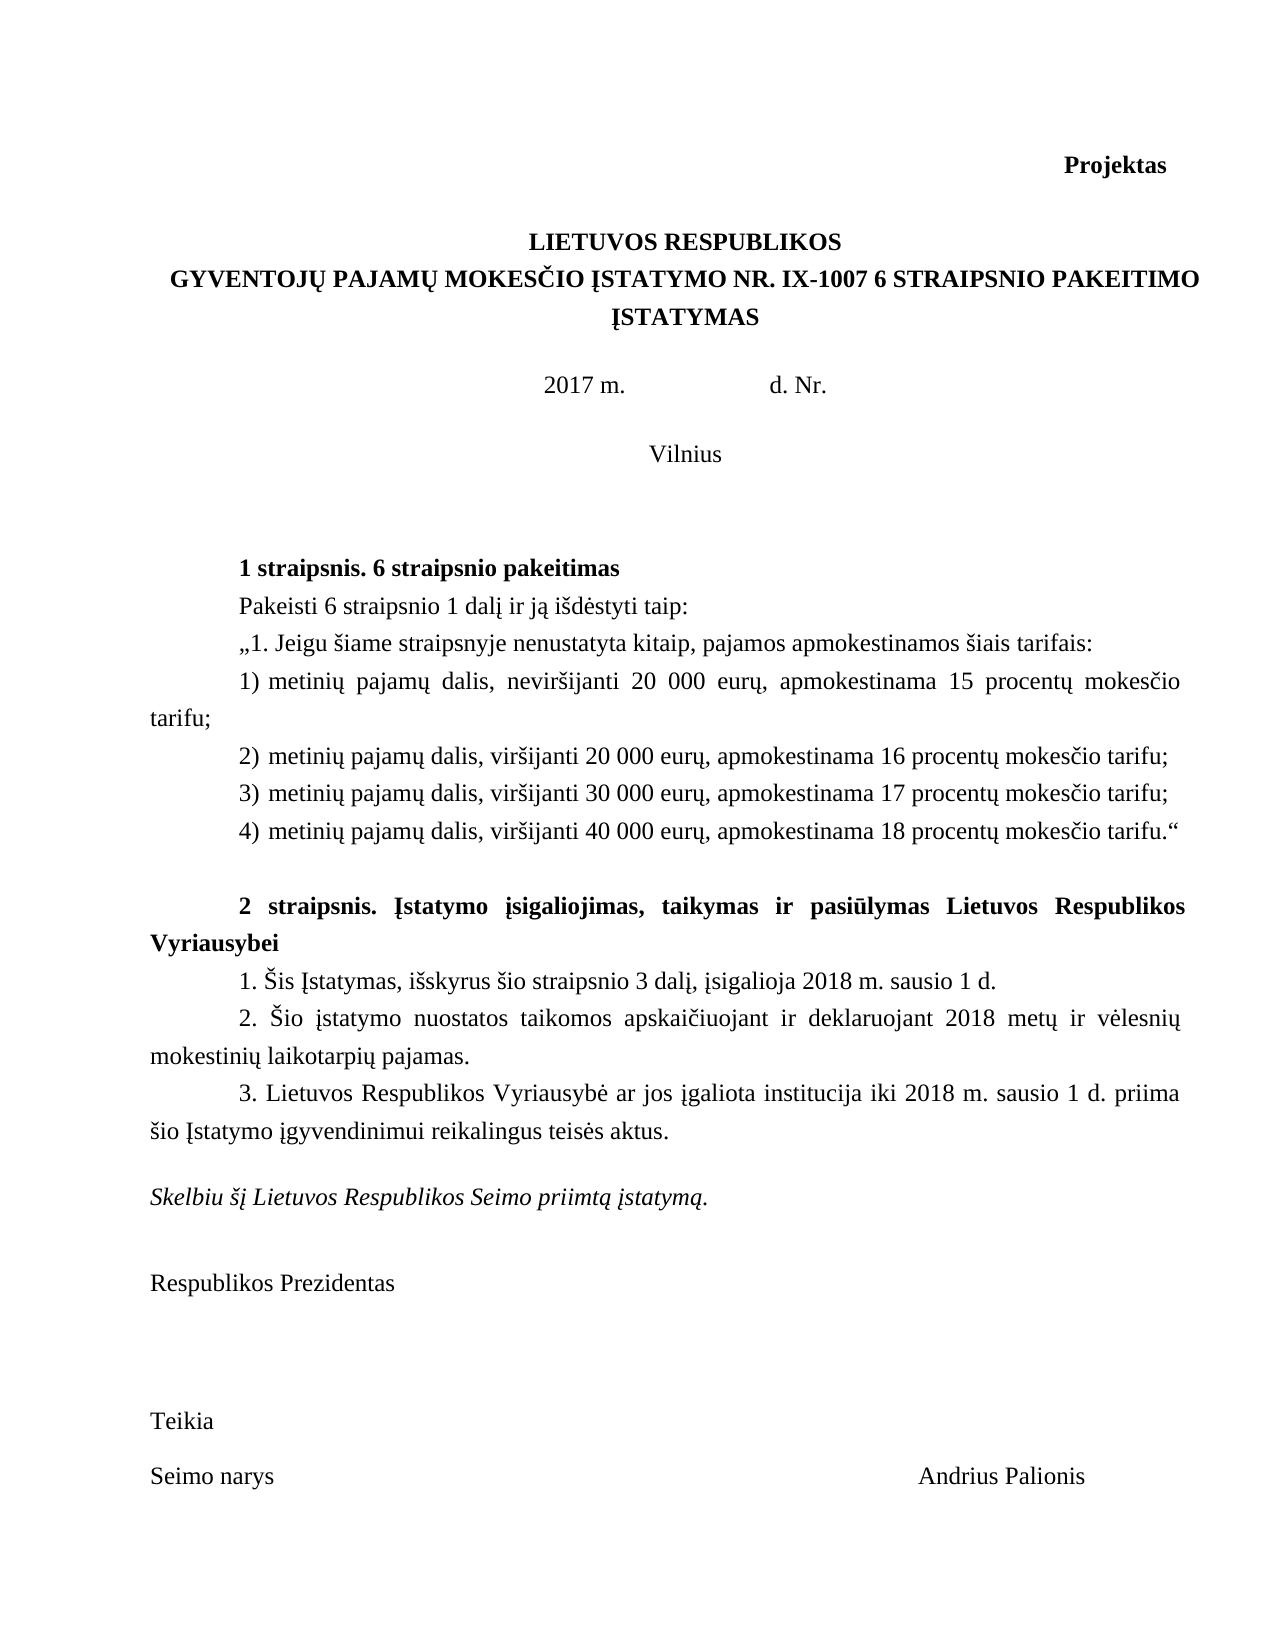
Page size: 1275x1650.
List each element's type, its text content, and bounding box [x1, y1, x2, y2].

text Vilnius [150, 428, 1220, 467]
text 2. Šio įstatymo nuostatos taikomos apskaičiuojant ir deklaruojant 2018 metų ir vėlesnių mokestinių laikotarpių pajamas. [150, 994, 1181, 1069]
text Teikia [150, 1406, 1181, 1435]
text Pakeisti 6 straipsnio 1 dalį ir ją išdėstyti taip: [150, 582, 1181, 619]
text „1. Jeigu šiame straipsnyje nenustatyta kitaip, pajamos apmokestinamos šiais tarifais: [150, 619, 1181, 657]
text Skelbiu šį Lietuvos Respublikos Seimo priimtą įstatymą. [150, 1182, 1171, 1211]
text 1 straipsnis. 6 straipsnio pakeitimas [150, 544, 1181, 582]
text Projektas [120, 150, 1167, 179]
text 2 straipsnis. Įstatymo įsigaliojimas, taikymas ir pasiūlymas Lietuvos Respublikos Vyriausybei [150, 882, 1186, 957]
text 3) metinių pajamų dalis, viršijanti 30 000 eurų, apmokestinama 17 procentų mokesčio tarifu; [150, 769, 1181, 807]
text 3. Lietuvos Respublikos Vyriausybė ar jos įgaliota institucija iki 2018 m. sausio 1 d. priima šio Įstatymo įgyvendinimui reikalingus teisės aktus. [150, 1069, 1181, 1144]
text GYVENTOJŲ PAJAMŲ MOKESČIO ĮSTATYMO NR. IX-1007 6 STRAIPSNIO PAKEITIMO [150, 256, 1220, 293]
text 1. Šis Įstatymas, išskyrus šio straipsnio 3 dalį, įsigalioja 2018 m. sausio 1 d. [239, 957, 1181, 994]
text 1) metinių pajamų dalis, neviršijanti 20 000 eurų, apmokestinama 15 procentų mokesčio tarifu; [150, 657, 1181, 732]
text ĮSTATYMAS [150, 293, 1220, 331]
text Seimo narys Andrius Palionis [150, 1461, 1181, 1489]
text 2) metinių pajamų dalis, viršijanti 20 000 eurų, apmokestinama 16 procentų mokesčio tarifu; [239, 732, 1181, 769]
text Respublikos Prezidentas [150, 1268, 1176, 1297]
text 2017 m. d. Nr. [150, 359, 1220, 399]
text 4) metinių pajamų dalis, viršijanti 40 000 eurų, apmokestinama 18 procentų mokesčio tarifu.“ [150, 807, 1181, 844]
text LIETUVOS RESPUBLIKOS [150, 218, 1220, 256]
